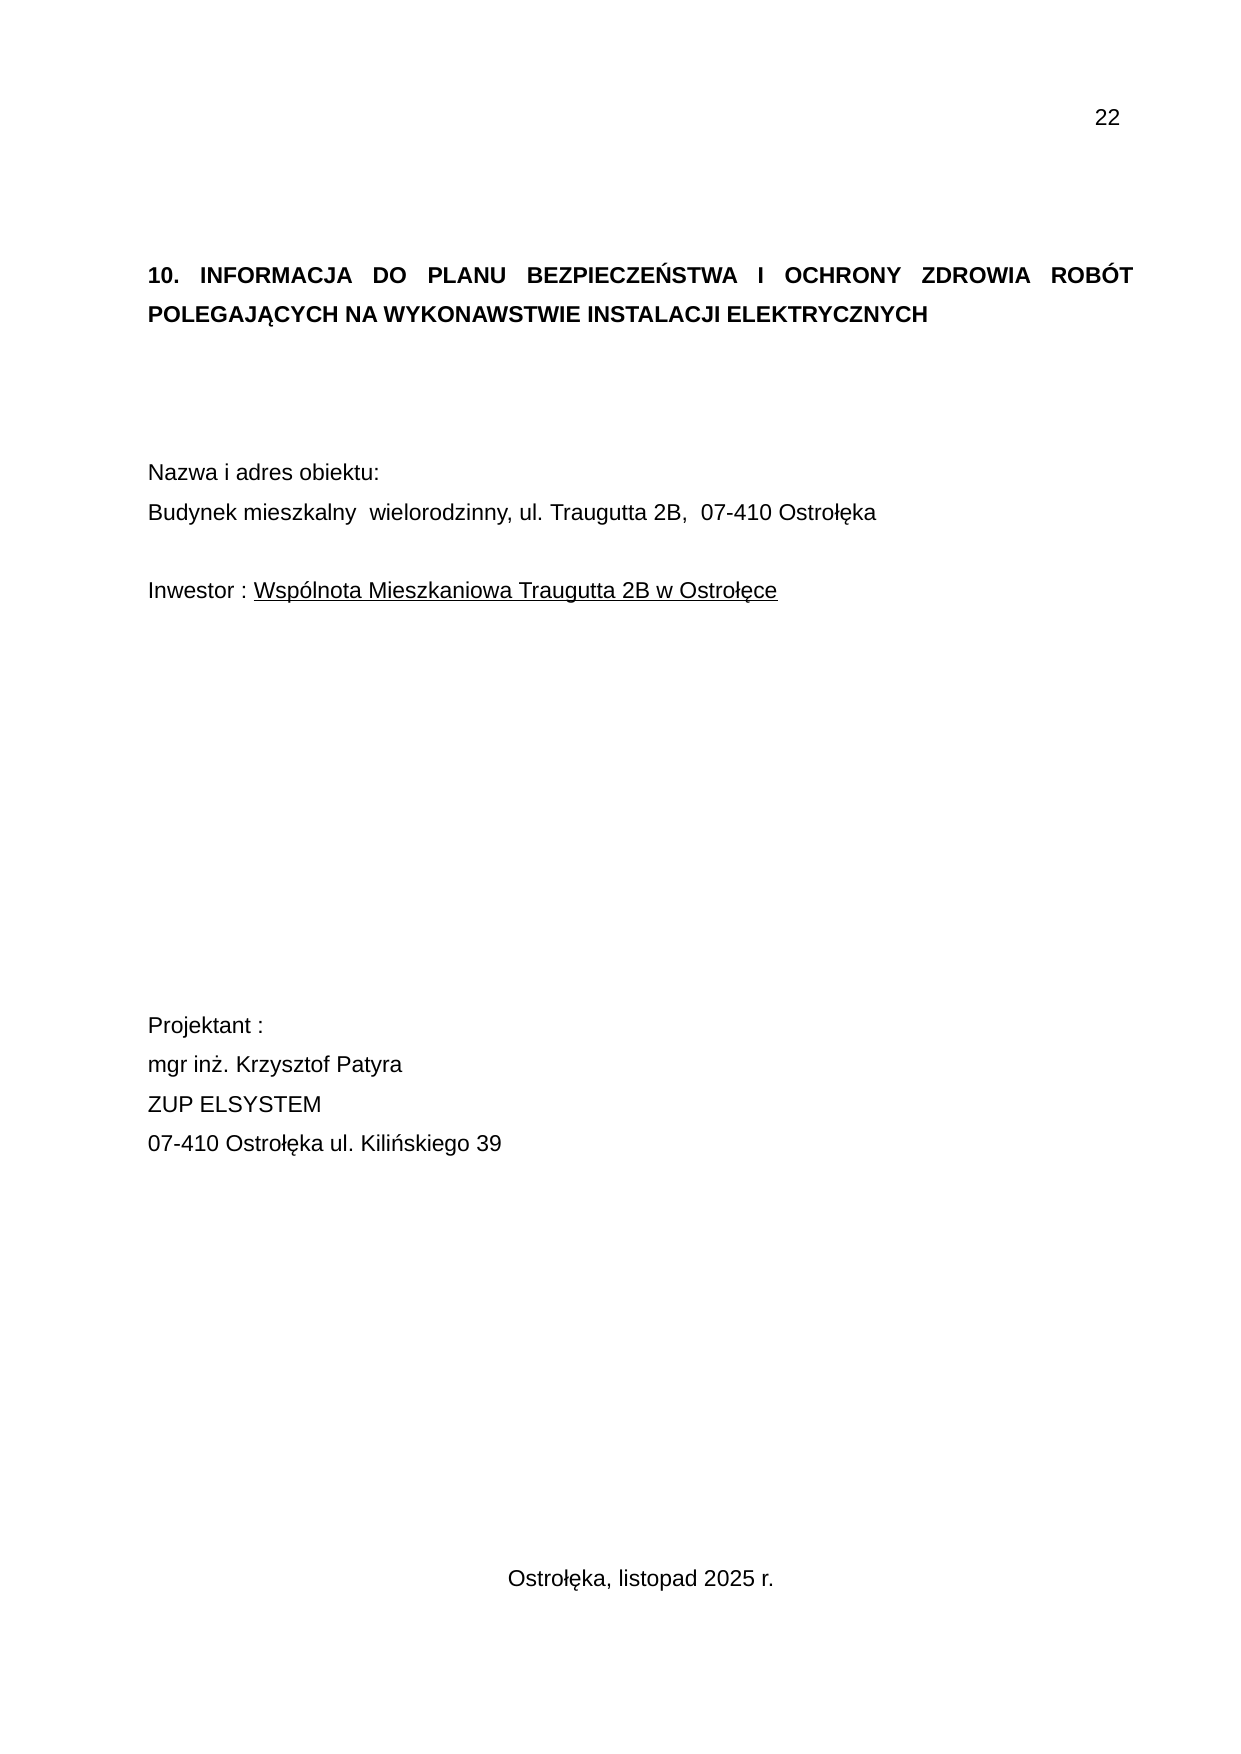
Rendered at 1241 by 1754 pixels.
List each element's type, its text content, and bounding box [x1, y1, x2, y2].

text mgr inż. Krzysztof Patyra [148, 1051, 1134, 1078]
text Inwestor : Wspólnota Mieszkaniowa Traugutta 2B w Ostrołęce [148, 577, 1134, 604]
text 22 [148, 104, 1134, 130]
text Budynek mieszkalny wielorodzinny, ul. Traugutta 2B, 07-410 Ostrołęka [148, 498, 1134, 525]
text 07-410 Ostrołęka ul. Kilińskiego 39 [148, 1130, 1134, 1157]
text 10. INFORMACJA DO PLANU BEZPIECZEŃSTWA I OCHRONY ZDROWIA ROBÓT POLEGAJĄCYCH NA WYKONAWSTWIE INSTALACJI ELEKTRYCZNYCH [148, 262, 1134, 327]
text Nazwa i adres obiektu: [148, 459, 1134, 485]
text Projektant : [148, 1012, 1134, 1038]
text ZUP ELSYSTEM [148, 1091, 1134, 1117]
text Ostrołęka, listopad 2025 r. [148, 1564, 1134, 1591]
